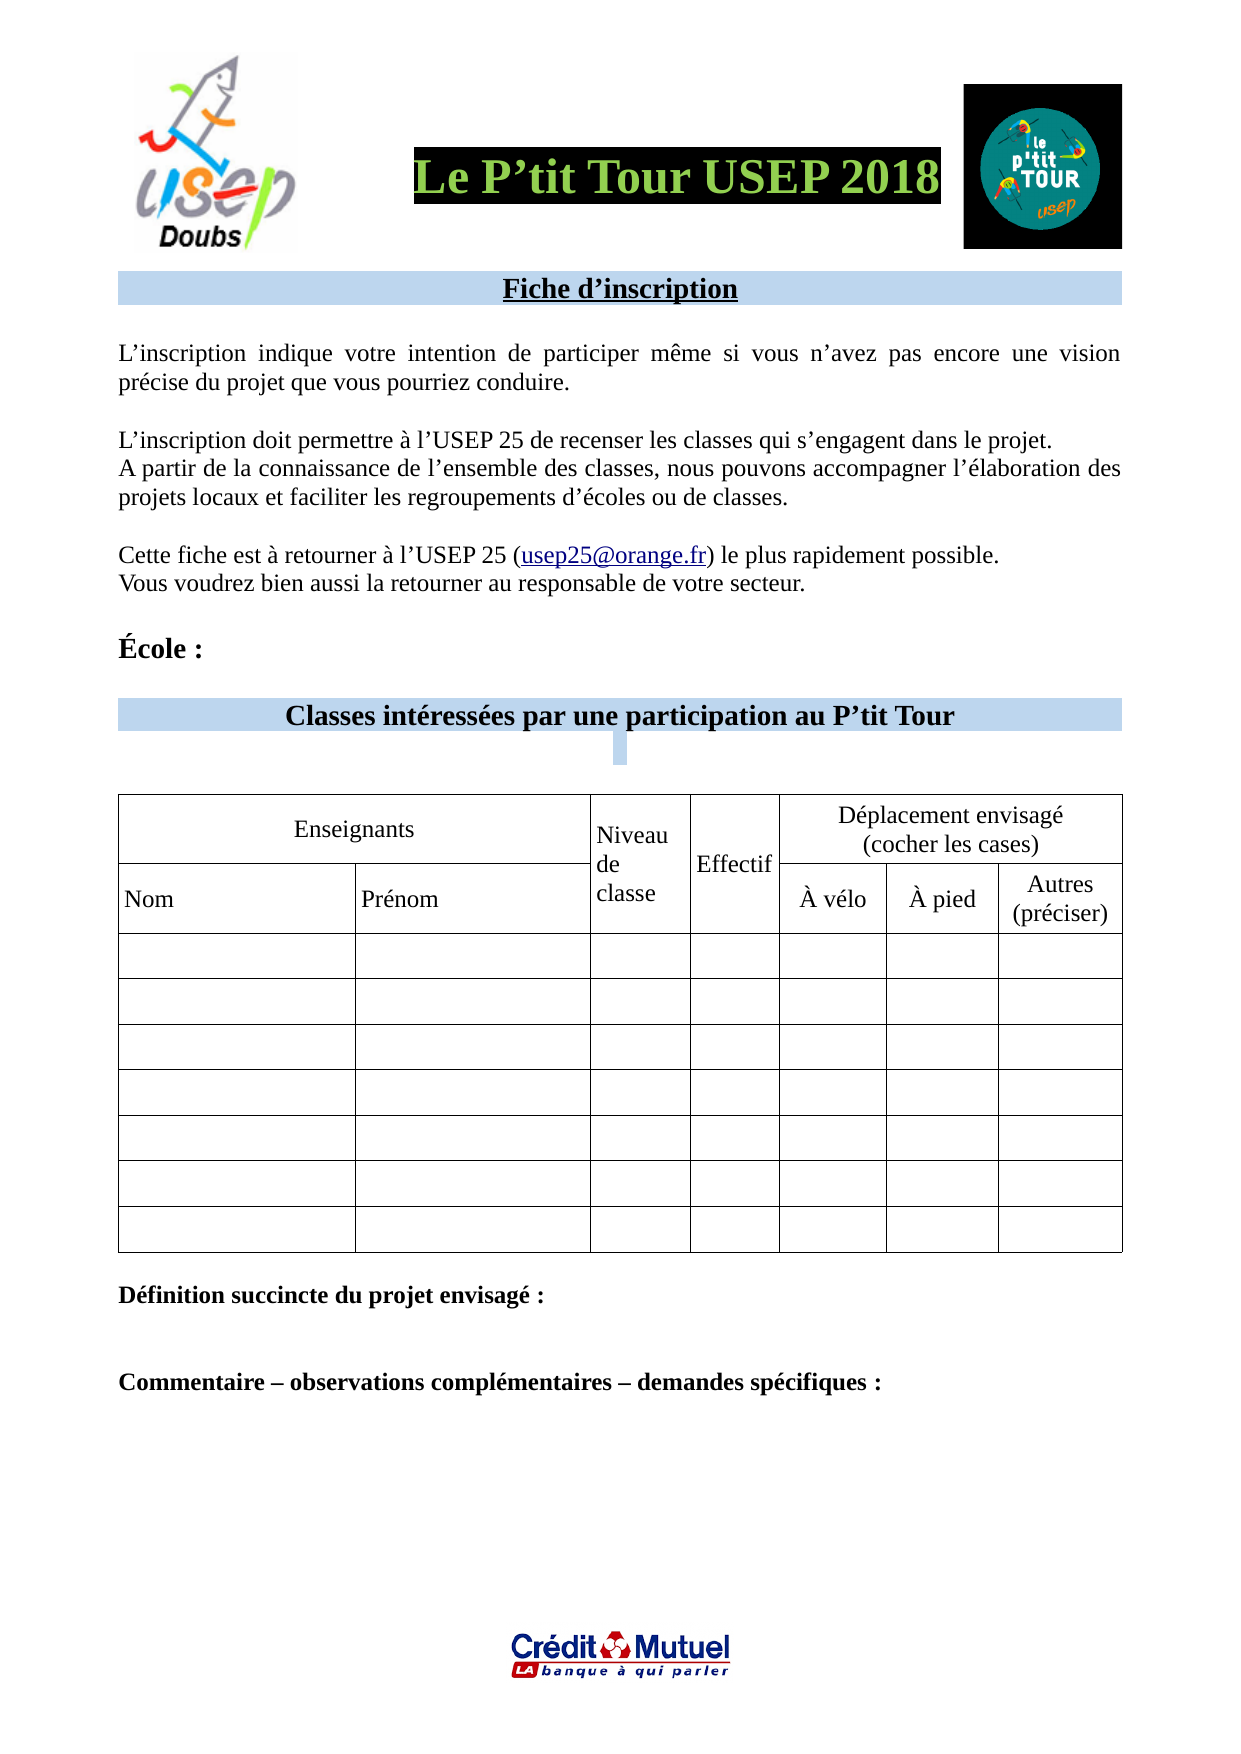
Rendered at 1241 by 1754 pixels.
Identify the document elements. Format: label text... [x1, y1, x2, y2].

table_cell [780, 1116, 886, 1160]
table_cell Autres (préciser) [999, 864, 1122, 933]
table_cell [887, 979, 998, 1024]
table_cell [780, 979, 886, 1024]
table_cell [887, 1207, 998, 1251]
text École : [118, 631, 1122, 664]
table_cell [999, 1116, 1122, 1160]
table_cell [999, 1161, 1122, 1206]
text Commentaire – observations complémentaires – demandes spécifiques : [118, 1367, 1122, 1396]
table_cell [780, 1161, 886, 1206]
table_cell [780, 1207, 886, 1251]
table_cell [999, 934, 1122, 978]
table_cell [119, 1161, 355, 1206]
table_header Niveau de classe [591, 795, 690, 933]
table_cell [887, 1116, 998, 1160]
table_cell [887, 934, 998, 978]
table_cell À pied [887, 864, 998, 933]
text Fiche d’inscription [118, 271, 1122, 305]
table_cell [780, 1070, 886, 1115]
table_cell [119, 1025, 355, 1069]
table_cell [691, 934, 779, 978]
table_cell [356, 934, 590, 978]
table_cell [119, 1070, 355, 1115]
text L’inscription indique votre intention de participer même si vous n’avez pas encore une vision précise du projet que vous pourriez conduire. [118, 305, 1122, 396]
table_cell Nom [119, 864, 355, 933]
table_cell [119, 1116, 355, 1160]
table_cell [119, 979, 355, 1024]
table_cell [356, 1070, 590, 1115]
table_cell À vélo [780, 864, 886, 933]
table_cell [780, 934, 886, 978]
table_cell [591, 1025, 690, 1069]
table_header Effectif [691, 795, 779, 933]
table_cell [999, 1070, 1122, 1115]
text Cette fiche est à retourner à l’USEP 25 (usep25@orange.fr) le plus rapidement possible. [118, 540, 1122, 568]
text Classes intéressées par une participation au P’tit Tour [118, 698, 1122, 731]
text L’inscription doit permettre à l’USEP 25 de recenser les classes qui s’engagent dans le projet. [118, 425, 1122, 453]
table_cell [691, 979, 779, 1024]
table_cell [591, 979, 690, 1024]
table_cell [591, 1207, 690, 1251]
table_cell [591, 1161, 690, 1206]
text Définition succincte du projet envisagé : [118, 1281, 1122, 1309]
table_cell [999, 1025, 1122, 1069]
table_cell [356, 979, 590, 1024]
text Vous voudrez bien aussi la retourner au responsable de votre secteur. [118, 568, 1122, 597]
table_cell Prénom [356, 864, 590, 933]
table_cell [887, 1025, 998, 1069]
table_cell [356, 1161, 590, 1206]
table_header Enseignants [119, 795, 590, 863]
table_cell [887, 1161, 998, 1206]
text Le P’tit Tour USEP 2018 [340, 147, 963, 204]
table_cell [691, 1070, 779, 1115]
table_cell [780, 1025, 886, 1069]
table_cell [356, 1116, 590, 1160]
table_cell [999, 979, 1122, 1024]
table_cell [691, 1207, 779, 1251]
table_cell [591, 1116, 690, 1160]
table_cell [356, 1025, 590, 1069]
table_cell [691, 1116, 779, 1160]
table_cell [119, 934, 355, 978]
table_cell [887, 1070, 998, 1115]
table_cell [691, 1025, 779, 1069]
table_cell [591, 1070, 690, 1115]
table_cell [591, 934, 690, 978]
text A partir de la connaissance de l’ensemble des classes, nous pouvons accompagner l’élaboration des projets locaux et faciliter les regroupements d’écoles ou de classes. [118, 453, 1122, 511]
table_header Déplacement envisagé (cocher les cases) [780, 795, 1122, 863]
table_cell [691, 1161, 779, 1206]
table_cell [119, 1207, 355, 1251]
table_cell [999, 1207, 1122, 1251]
table_cell [356, 1207, 590, 1251]
